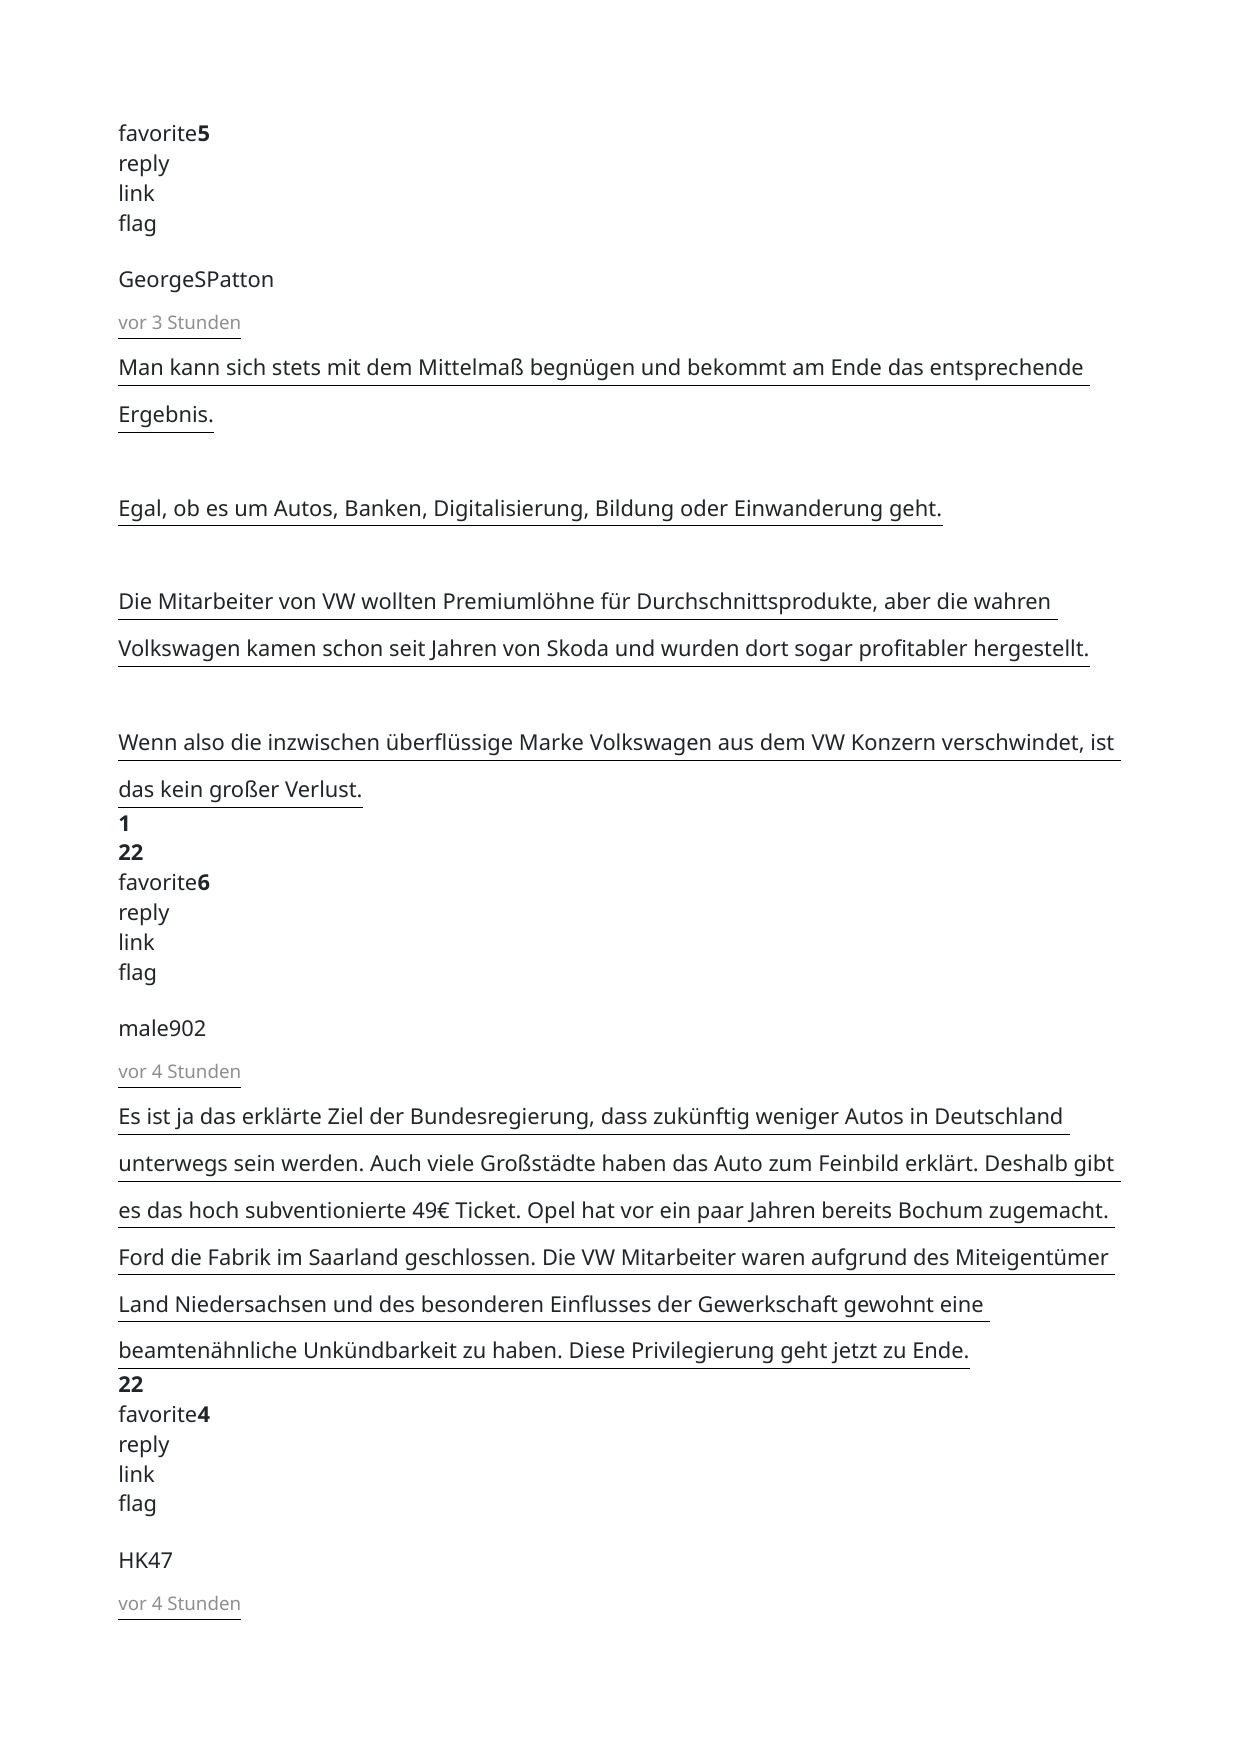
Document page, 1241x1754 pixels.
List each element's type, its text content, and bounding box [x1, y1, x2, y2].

text 22 [118, 837, 1122, 867]
text favorite4 [118, 1399, 1122, 1429]
text flag [118, 1488, 1122, 1518]
text flag [118, 207, 1122, 237]
text favorite5 [118, 118, 1122, 148]
text link [118, 927, 1122, 957]
text male902 [118, 1002, 1114, 1043]
text vor 4 Stunden [118, 1058, 1122, 1088]
text reply [118, 1429, 1122, 1458]
text 1 [118, 808, 1122, 837]
text link [118, 1458, 1122, 1488]
text GeorgeSPatton [118, 253, 1114, 293]
text 22 [118, 1369, 1122, 1399]
text vor 3 Stunden [118, 309, 1122, 339]
text Es ist ja das erklärte Ziel der Bundesregierung, dass zukünftig weniger Autos in Deutschland unterwegs sein werden. Auch viele Großstädte haben das Auto zum Feinbild erklärt. Deshalb gibt es das hoch subventionierte 49€ Ticket. Opel hat vor ein paar Jahren bereits Bochum zugemacht. Ford die Fabrik im Saarland geschlossen. Die VW Mitarbeiter waren aufgrund des Miteigentümer Land Niedersachsen und des besonderen Einflusses der Gewerkschaft gewohnt eine beamtenähnliche Unkündbarkeit zu haben. Diese Privilegierung geht jetzt zu Ende. [118, 1088, 1122, 1369]
text vor 4 Stunden [118, 1590, 1122, 1620]
text reply [118, 897, 1122, 927]
text Man kann sich stets mit dem Mittelmaß begnügen und bekommt am Ende das entsprechende Ergebnis. Egal, ob es um Autos, Banken, Digitalisierung, Bildung oder Einwanderung geht. Die Mitarbeiter von VW wollten Premiumlöhne für Durchschnittsprodukte, aber die wahren Volkswagen kamen schon seit Jahren von Skoda und wurden dort sogar profitabler hergestellt. Wenn also die inzwischen überflüssige Marke Volkswagen aus dem VW Konzern verschwindet, ist das kein großer Verlust. [118, 339, 1122, 808]
text link [118, 178, 1122, 207]
text favorite6 [118, 867, 1122, 897]
text reply [118, 148, 1122, 178]
text HK47 [118, 1534, 1114, 1574]
text flag [118, 957, 1122, 986]
